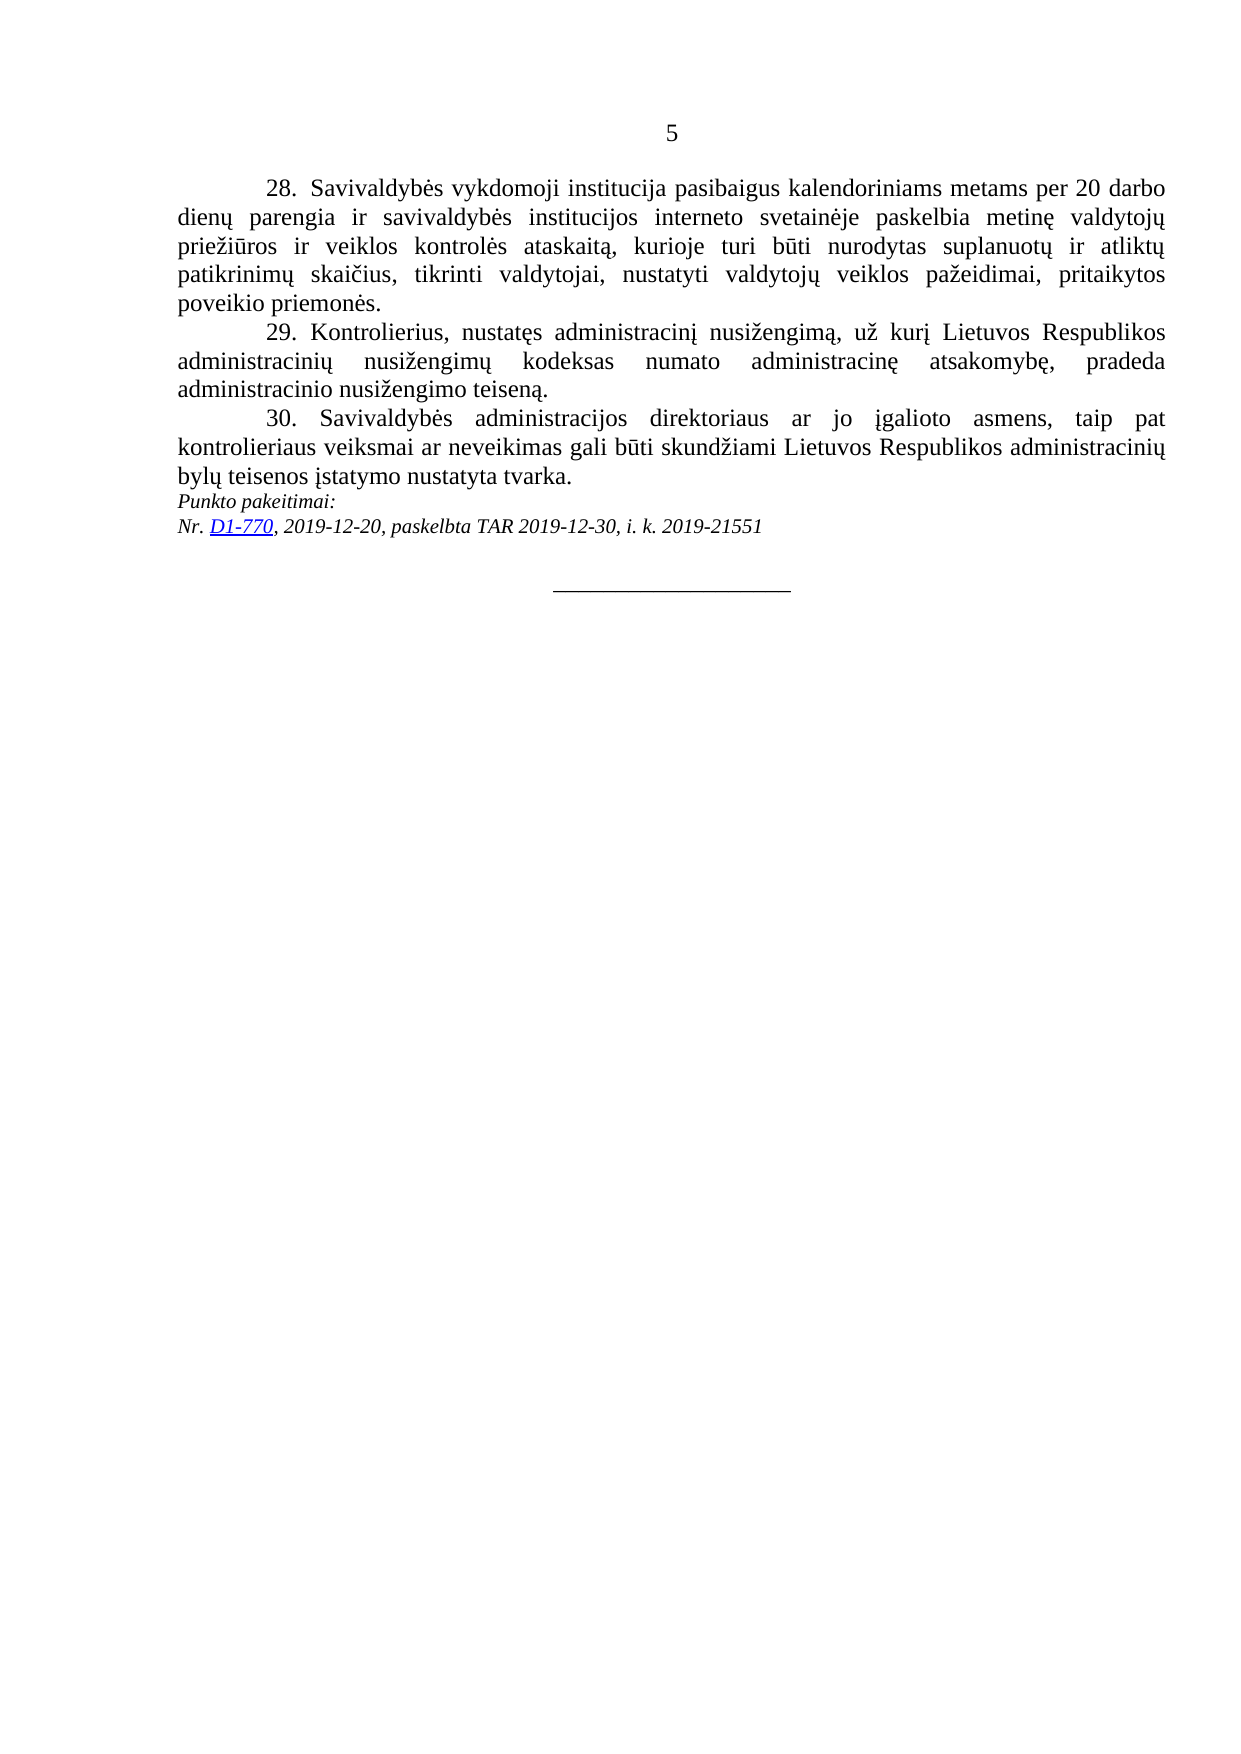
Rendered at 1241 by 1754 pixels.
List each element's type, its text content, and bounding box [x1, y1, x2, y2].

text 30. Savivaldybės administracijos direktoriaus ar jo įgalioto asmens, taip pat kontrolieriaus veiksmai ar neveikimas gali būti skundžiami Lietuvos Respublikos administracinių bylų teisenos įstatymo nustatyta tvarka. [177, 403, 1166, 489]
text 28. Savivaldybės vykdomoji institucija pasibaigus kalendoriniams metams per 20 darbo dienų parengia ir savivaldybės institucijos interneto svetainėje paskelbia metinę valdytojų priežiūros ir veiklos kontrolės ataskaitą, kurioje turi būti nurodytas suplanuotų ir atliktų patikrinimų skaičius, tikrinti valdytojai, nustatyti valdytojų veiklos pažeidimai, pritaikytos poveikio priemonės. [177, 173, 1166, 317]
text Punkto pakeitimai: [177, 489, 1166, 513]
text Nr. D1-770, 2019-12-20, paskelbta TAR 2019-12-30, i. k. 2019-21551 [177, 513, 1166, 538]
text 29. Kontrolierius, nustatęs administracinį nusižengimą, už kurį Lietuvos Respublikos administracinių nusižengimų kodeksas numato administracinę atsakomybę, pradeda administracinio nusižengimo teiseną. [177, 317, 1166, 403]
text ___________________ [177, 566, 1166, 595]
